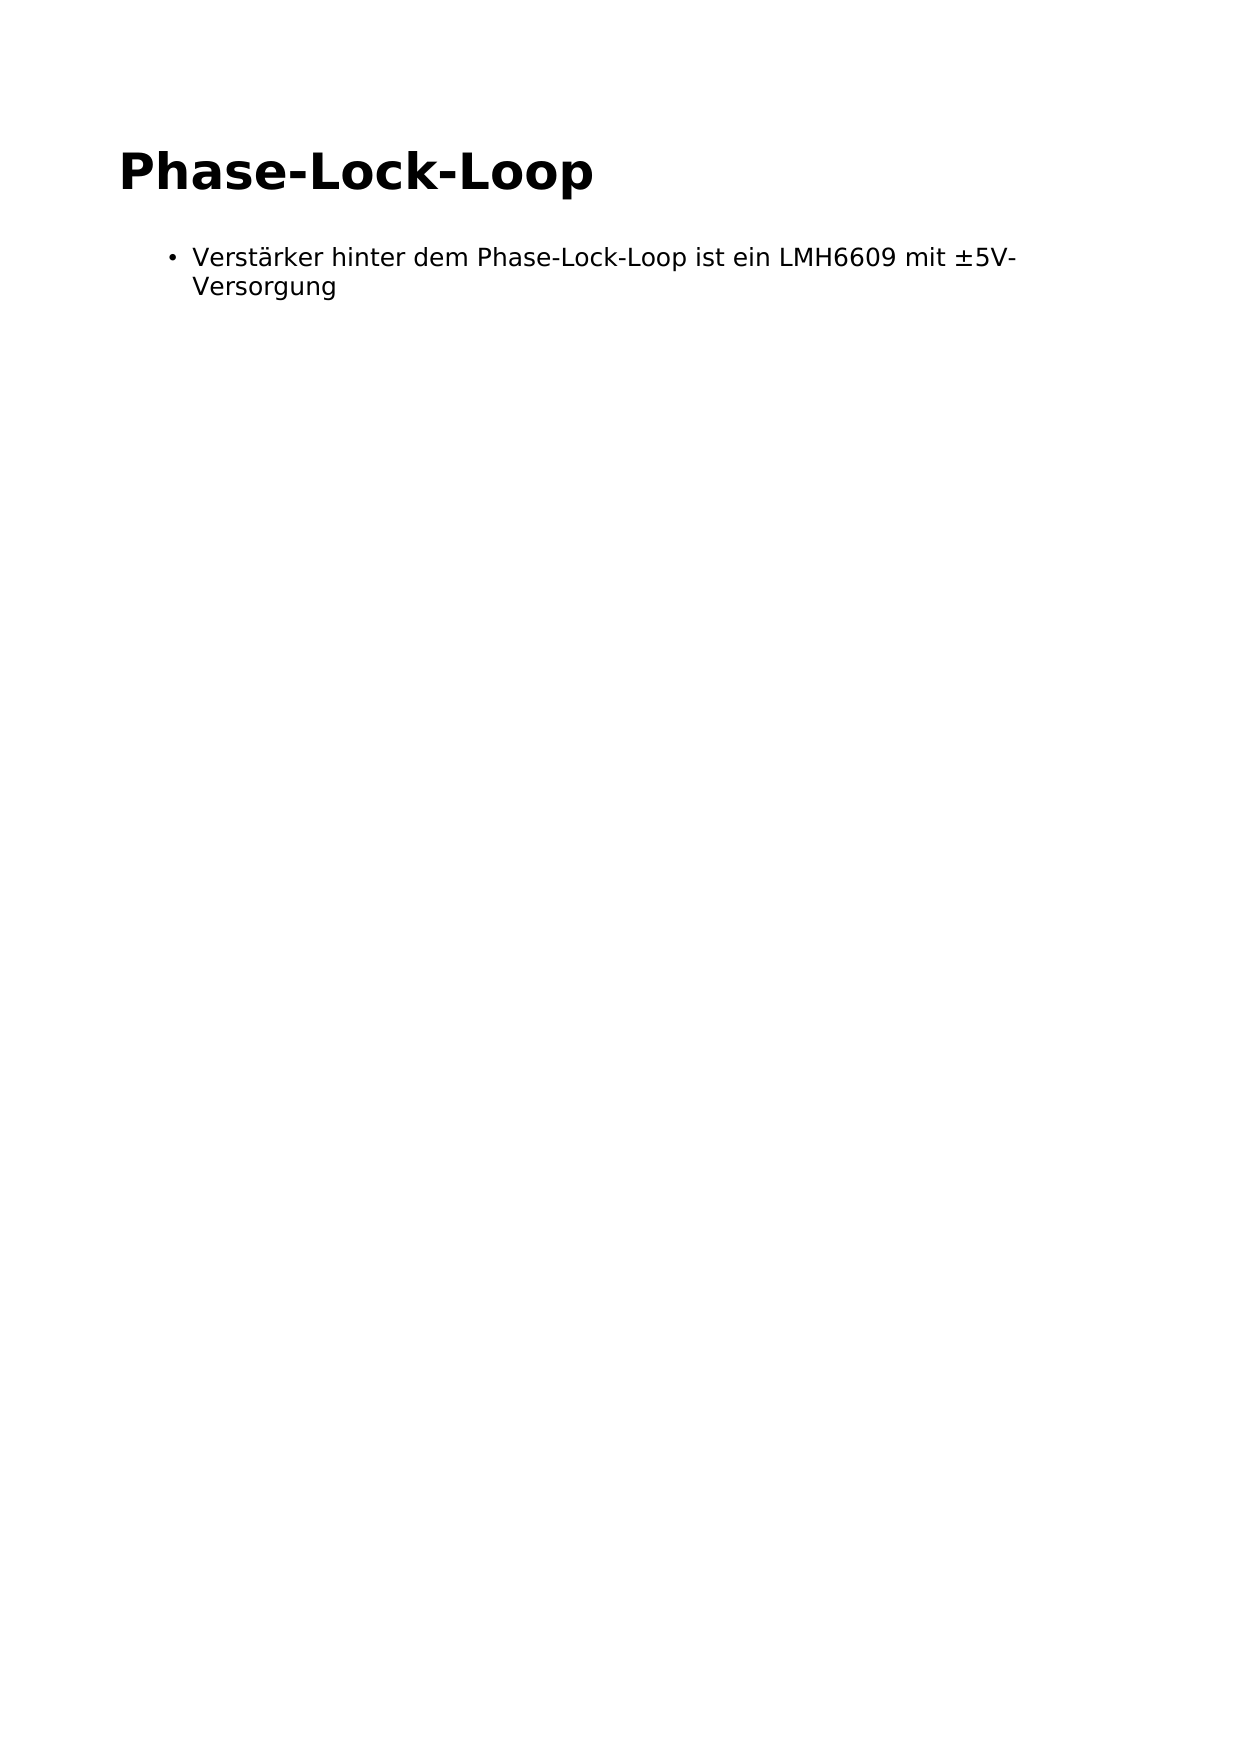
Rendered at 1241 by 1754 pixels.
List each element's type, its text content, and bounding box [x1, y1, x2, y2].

subtitle Phase-Lock-Loop [118, 143, 1122, 201]
list Verstärker hinter dem Phase-Lock-Loop ist ein LMH6609 mit ±5V-Versorgung [177, 243, 1122, 302]
